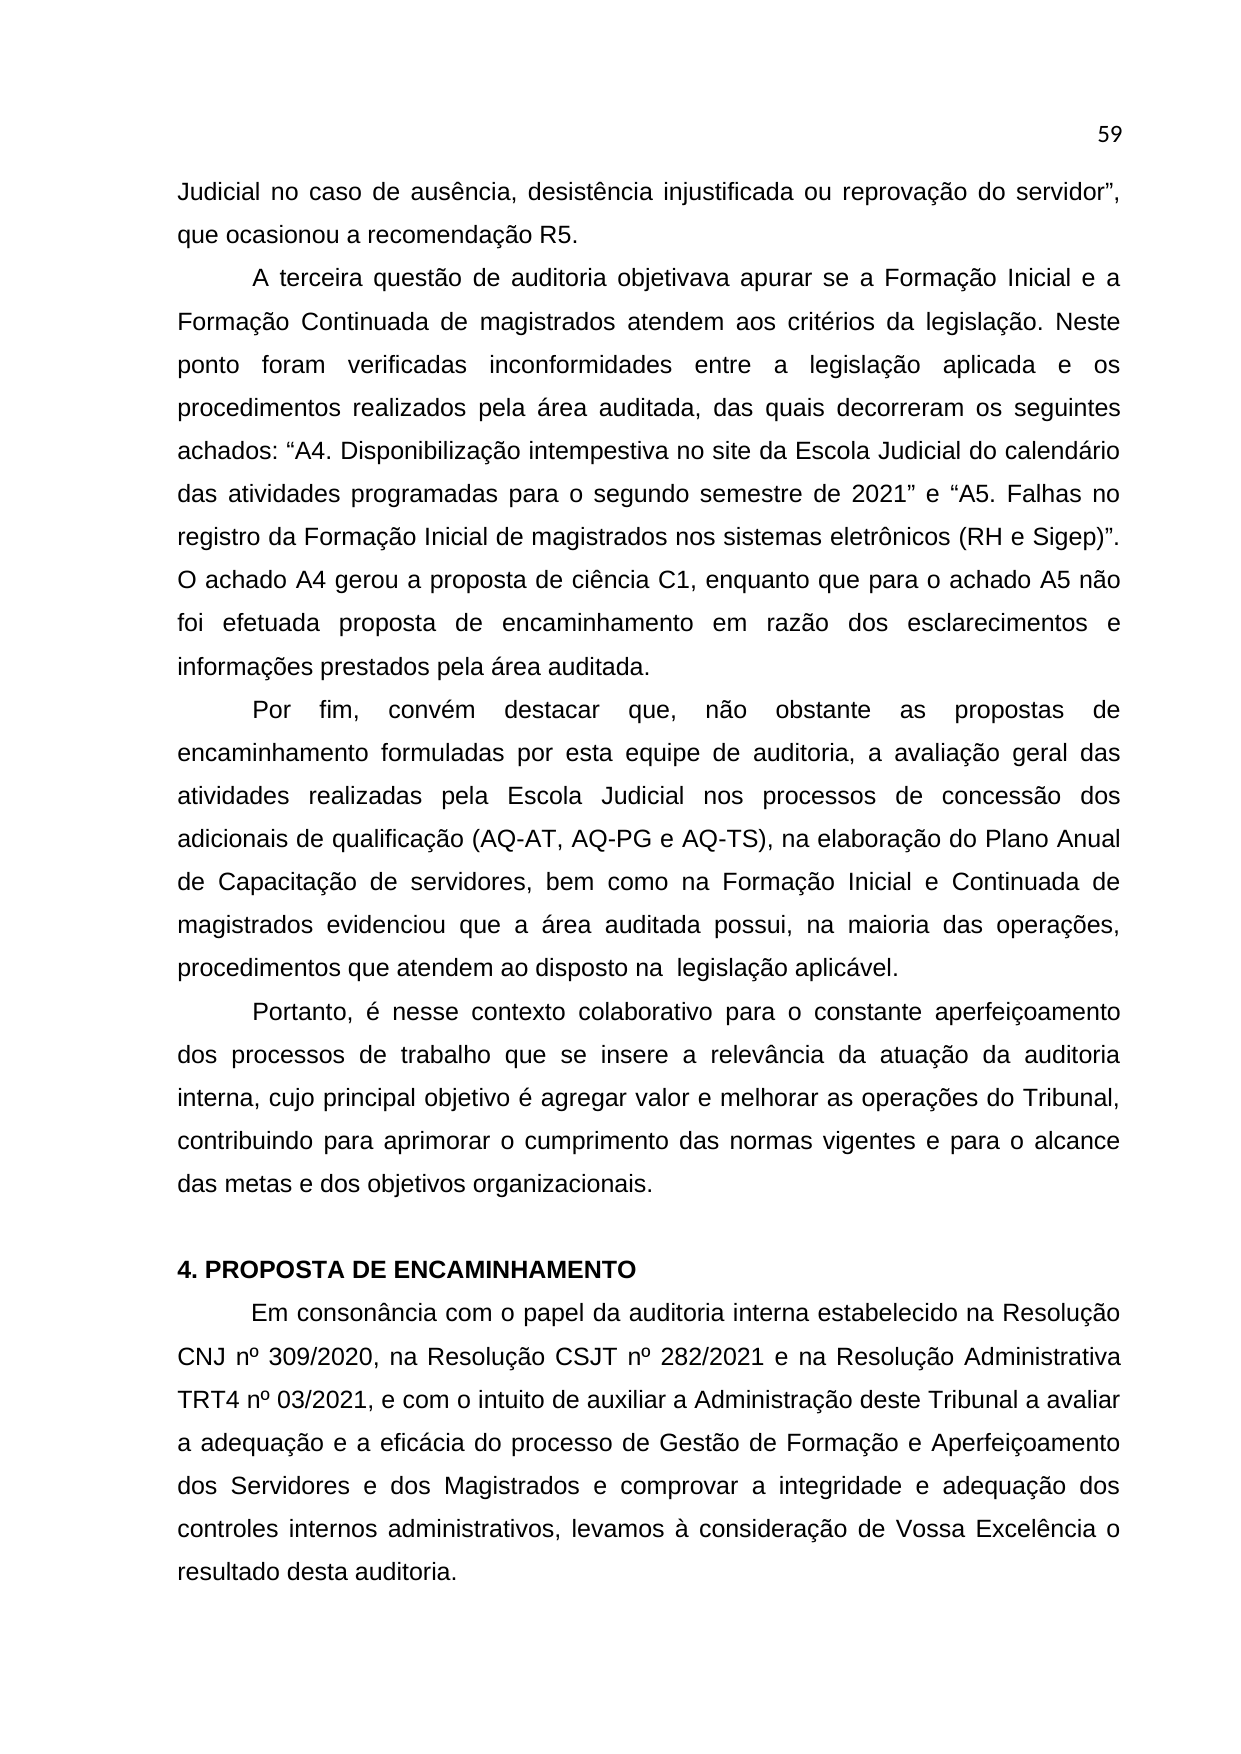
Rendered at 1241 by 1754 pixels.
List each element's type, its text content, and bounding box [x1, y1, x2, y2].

subtitle 4. PROPOSTA DE ENCAMINHAMENTO [177, 1255, 1122, 1284]
text Em consonância com o papel da auditoria interna estabelecido na Resolução CNJ nº 309/2020, na Resolução CSJT nº 282/2021 e na Resolução Administrativa TRT4 nº 03/2021, e com o intuito de auxiliar a Administração deste Tribunal a avaliar a adequação e a eficácia do processo de Gestão de Formação e Aperfeiçoamento dos Servidores e dos Magistrados e comprovar a integridade e adequação dos controles internos administrativos, levamos à consideração de Vossa Excelência o resultado desta auditoria. [177, 1298, 1122, 1586]
text Portanto, é nesse contexto colaborativo para o constante aperfeiçoamento dos processos de trabalho que se insere a relevância da atuação da auditoria interna, cujo principal objetivo é agregar valor e melhorar as operações do Tribunal, contribuindo para aprimorar o cumprimento das normas vigentes e para o alcance das metas e dos objetivos organizacionais. [177, 996, 1122, 1198]
text Judicial no caso de ausência, desistência injustificada ou reprovação do servidor”, que ocasionou a recomendação R5. [177, 177, 1122, 249]
text A terceira questão de auditoria objetivava apurar se a Formação Inicial e a Formação Continuada de magistrados atendem aos critérios da legislação. Neste ponto foram verificadas inconformidades entre a legislação aplicada e os procedimentos realizados pela área auditada, das quais decorreram os seguintes achados: “A4. Disponibilização intempestiva no site da Escola Judicial do calendário das atividades programadas para o segundo semestre de 2021” e “A5. Falhas no registro da Formação Inicial de magistrados nos sistemas eletrônicos (RH e Sigep)”. O achado A4 gerou a proposta de ciência C1, enquanto que para o achado A5 não foi efetuada proposta de encaminhamento em razão dos esclarecimentos e informações prestados pela área auditada. [177, 263, 1122, 680]
text Por fim, convém destacar que, não obstante as propostas de encaminhamento formuladas por esta equipe de auditoria, a avaliação geral das atividades realizadas pela Escola Judicial nos processos de concessão dos adicionais de qualificação (AQ-AT, AQ-PG e AQ-TS), na elaboração do Plano Anual de Capacitação de servidores, bem como na Formação Inicial e Continuada de magistrados evidenciou que a área auditada possui, na maioria das operações, procedimentos que atendem ao disposto na legislação aplicável. [177, 694, 1122, 982]
